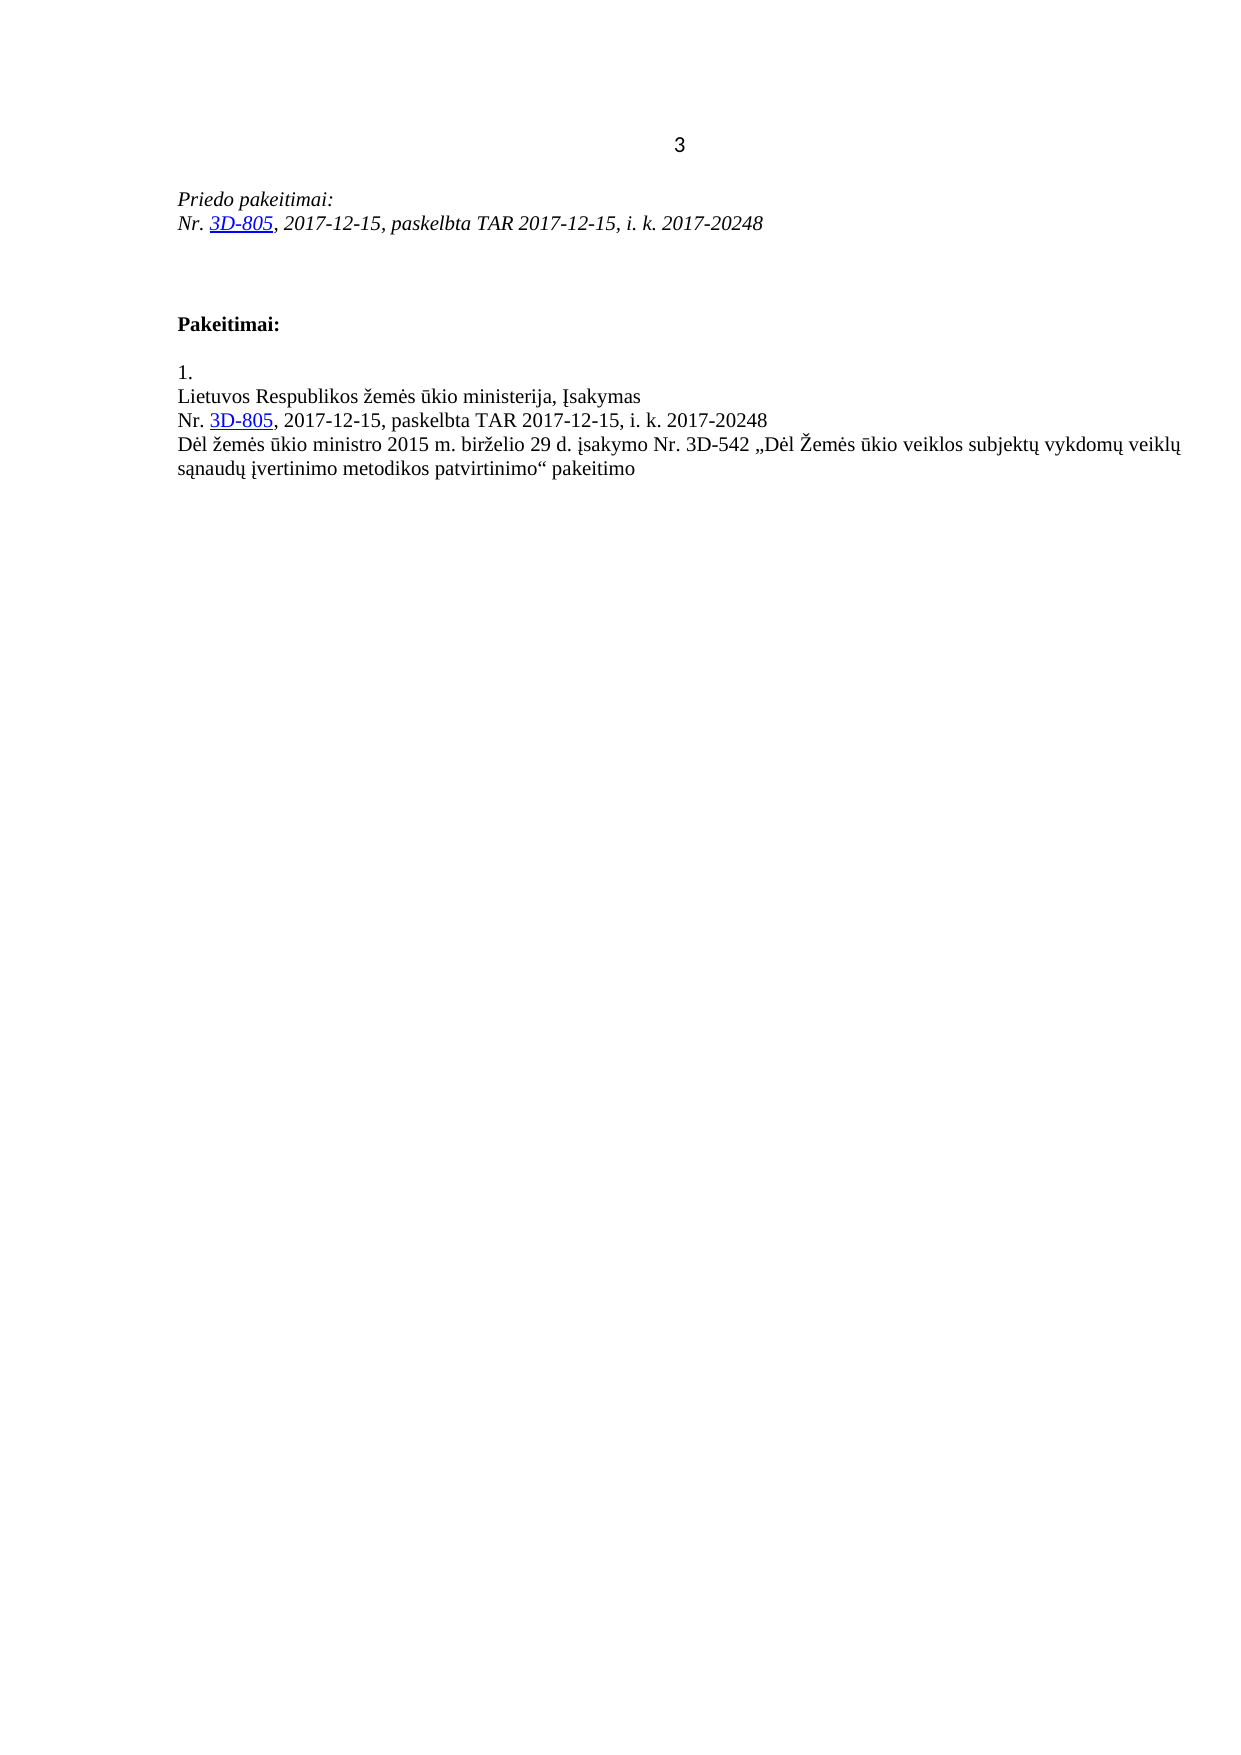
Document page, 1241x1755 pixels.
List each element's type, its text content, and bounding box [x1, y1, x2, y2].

text Lietuvos Respublikos žemės ūkio ministerija, Įsakymas [177, 384, 1181, 408]
text Priedo pakeitimai: [177, 187, 1181, 211]
text Pakeitimai: [177, 312, 1181, 336]
text Nr. 3D-805, 2017-12-15, paskelbta TAR 2017-12-15, i. k. 2017-20248 [177, 408, 1181, 432]
text Dėl žemės ūkio ministro 2015 m. birželio 29 d. įsakymo Nr. 3D-542 „Dėl Žemės ūkio veiklos subjektų vykdomų veiklų sąnaudų įvertinimo metodikos patvirtinimo“ pakeitimo [177, 432, 1181, 480]
text Nr. 3D-805, 2017-12-15, paskelbta TAR 2017-12-15, i. k. 2017-20248 [177, 211, 1181, 235]
text 1. [177, 360, 1181, 384]
